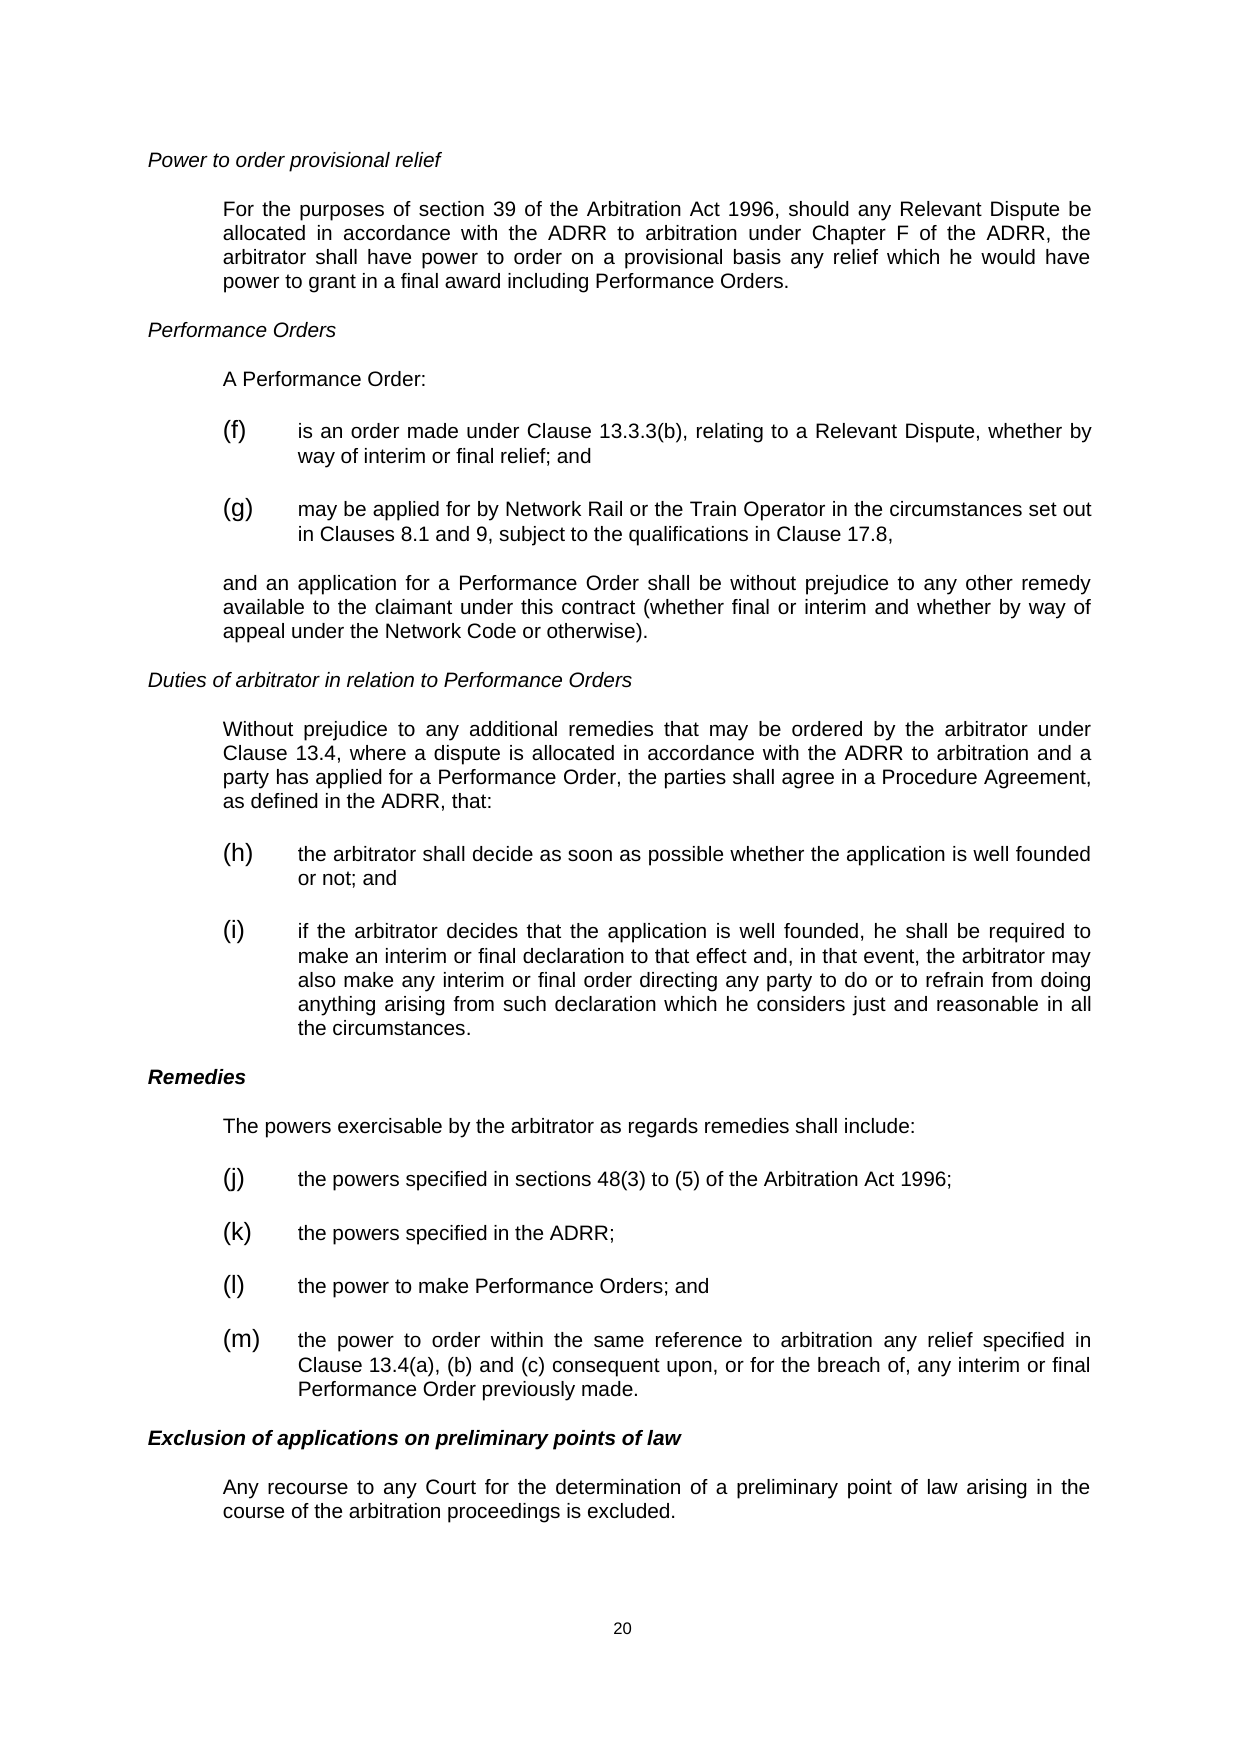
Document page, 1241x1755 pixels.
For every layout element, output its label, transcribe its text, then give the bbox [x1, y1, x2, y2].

text and an application for a Performance Order shall be without prejudice to any other remedy available to the claimant under this contract (whether final or interim and whether by way of appeal under the Network Code or otherwise). [223, 571, 1093, 643]
subtitle Remedies [148, 1065, 1093, 1089]
text Without prejudice to any additional remedies that may be ordered by the arbitrator under Clause 13.4, where a dispute is allocated in accordance with the ADRR to arbitration and a party has applied for a Performance Order, the parties shall agree in a Procedure Agreement, as defined in the ADRR, that: [223, 717, 1093, 812]
text For the purposes of section 39 of the Arbitration Act 1996, should any Relevant Dispute be allocated in accordance with the ADRR to arbitration under Chapter F of the ADRR, the arbitrator shall have power to order on a provisional basis any relief which he would have power to grant in a final award including Performance Orders. [223, 197, 1093, 292]
subtitle the power to make Performance Orders; and [223, 1270, 1093, 1299]
text Any recourse to any Court for the determination of a preliminary point of law arising in the course of the arbitration proceedings is excluded. [223, 1474, 1093, 1522]
subtitle Exclusion of applications on preliminary points of law [148, 1426, 1093, 1449]
subtitle Duties of arbitrator in relation to Performance Orders [148, 668, 1093, 692]
subtitle Power to order provisional relief [148, 148, 1093, 172]
text The powers exercisable by the arbitrator as regards remedies shall include: [223, 1114, 1093, 1138]
subtitle the powers specified in the ADRR; [223, 1216, 1093, 1245]
text A Performance Order: [223, 366, 1093, 390]
subtitle Performance Orders [148, 317, 1093, 341]
subtitle the power to order within the same reference to arbitration any relief specified in Clause 13.4(a), (b) and (c) consequent upon, or for the breach of, any interim or final Performance Order previously made. [223, 1324, 1093, 1401]
subtitle the arbitrator shall decide as soon as possible whether the application is well founded or not; and [223, 837, 1093, 890]
subtitle may be applied for by Network Rail or the Train Operator in the circumstances set out in Clauses 8.1 and 9, subject to the qualifications in Clause 17.8, [223, 493, 1093, 546]
subtitle if the arbitrator decides that the application is well founded, he shall be required to make an interim or final declaration to that effect and, in that event, the arbitrator may also make any interim or final order directing any party to do or to refrain from doing anything arising from such declaration which he considers just and reasonable in all the circumstances. [223, 915, 1093, 1040]
subtitle is an order made under Clause 13.3.3(b), relating to a Relevant Dispute, whether by way of interim or final relief; and [223, 415, 1093, 468]
subtitle the powers specified in sections 48(3) to (5) of the Arbitration Act 1996; [223, 1163, 1093, 1191]
